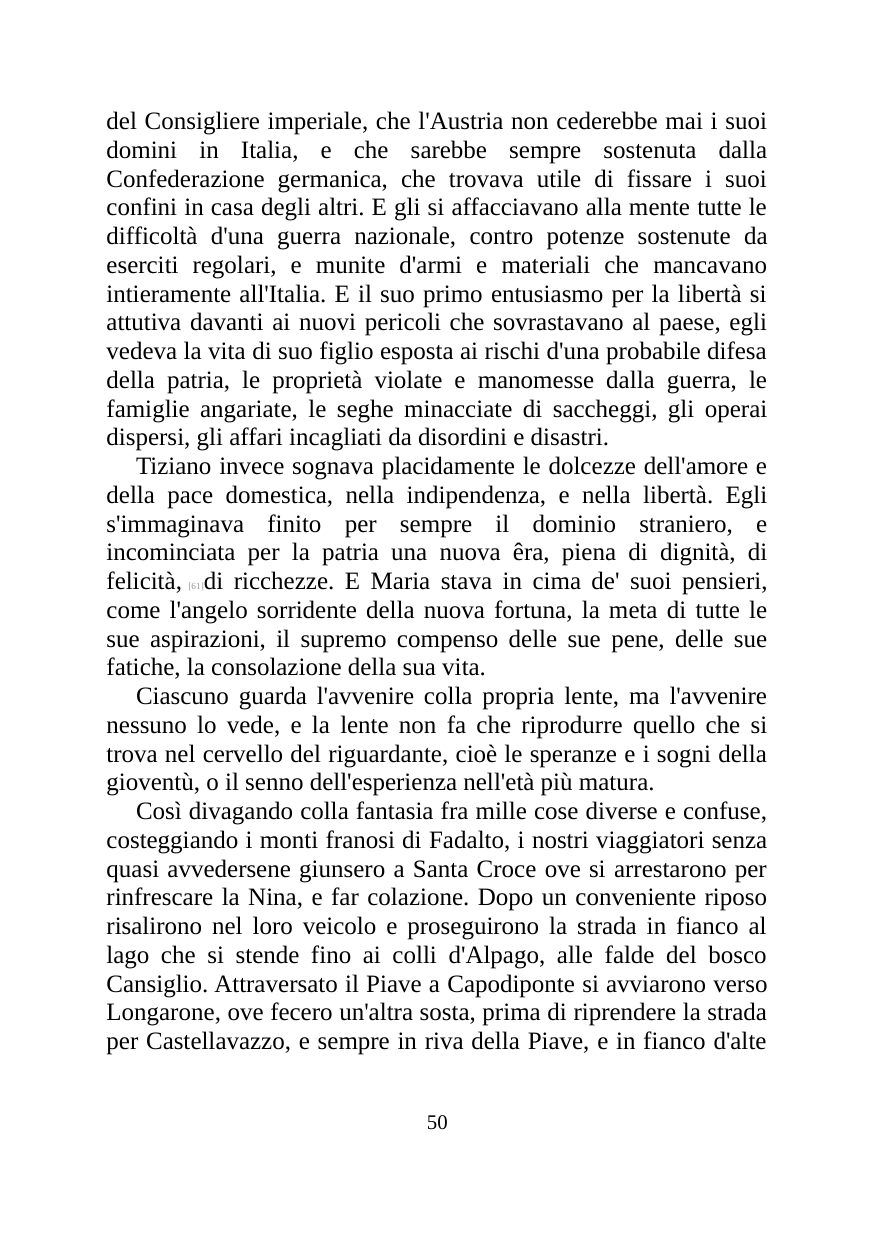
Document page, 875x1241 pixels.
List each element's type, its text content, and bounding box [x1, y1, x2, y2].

text Tiziano invece sognava placidamente le dolcezze dell'amore e della pace domestica, nella indipendenza, e nella libertà. Egli s'immaginava finito per sempre il dominio straniero, e incominciata per la patria una nuova êra, piena di dignità, di felicità, [61]di ricchezze. E Maria stava in cima de' suoi pensieri, come l'angelo sorridente della nuova fortuna, la meta di tutte le sue aspirazioni, il supremo compenso delle sue pene, delle sue fatiche, la consolazione della sua vita. [106, 451, 768, 681]
text Così divagando colla fantasia fra mille cose diverse e confuse, costeggiando i monti franosi di Fadalto, i nostri viaggiatori senza quasi avvedersene giunsero a Santa Croce ove si arrestarono per rinfrescare la Nina, e far colazione. Dopo un conveniente riposo risalirono nel loro veicolo e proseguirono la strada in fianco al lago che si stende fino ai colli d'Alpago, alle falde del bosco Cansiglio. Attraversato il Piave a Capodiponte si avviarono verso Longarone, ove fecero un'altra sosta, prima di riprendere la strada per Castellavazzo, e sempre in riva della Piave, e in fianco d'alte [106, 796, 768, 1055]
text Ciascuno guarda l'avvenire colla propria lente, ma l'avvenire nessuno lo vede, e la lente non fa che riprodurre quello che si trova nel cervello del riguardante, cioè le speranze e i sogni della gioventù, o il senno dell'esperienza nell'età più matura. [106, 681, 768, 796]
text del Consigliere imperiale, che l'Austria non cederebbe mai i suoi domini in Italia, e che sarebbe sempre sostenuta dalla Confederazione germanica, che trovava utile di fissare i suoi confini in casa degli altri. E gli si affacciavano alla mente tutte le difficoltà d'una guerra nazionale, contro potenze sostenute da eserciti regolari, e munite d'armi e materiali che mancavano intieramente all'Italia. E il suo primo entusiasmo per la libertà si attutiva davanti ai nuovi pericoli che sovrastavano al paese, egli vedeva la vita di suo figlio esposta ai rischi d'una probabile difesa della patria, le proprietà violate e manomesse dalla guerra, le famiglie angariate, le seghe minacciate di saccheggi, gli operai dispersi, gli affari incagliati da disordini e disastri. [106, 106, 768, 451]
